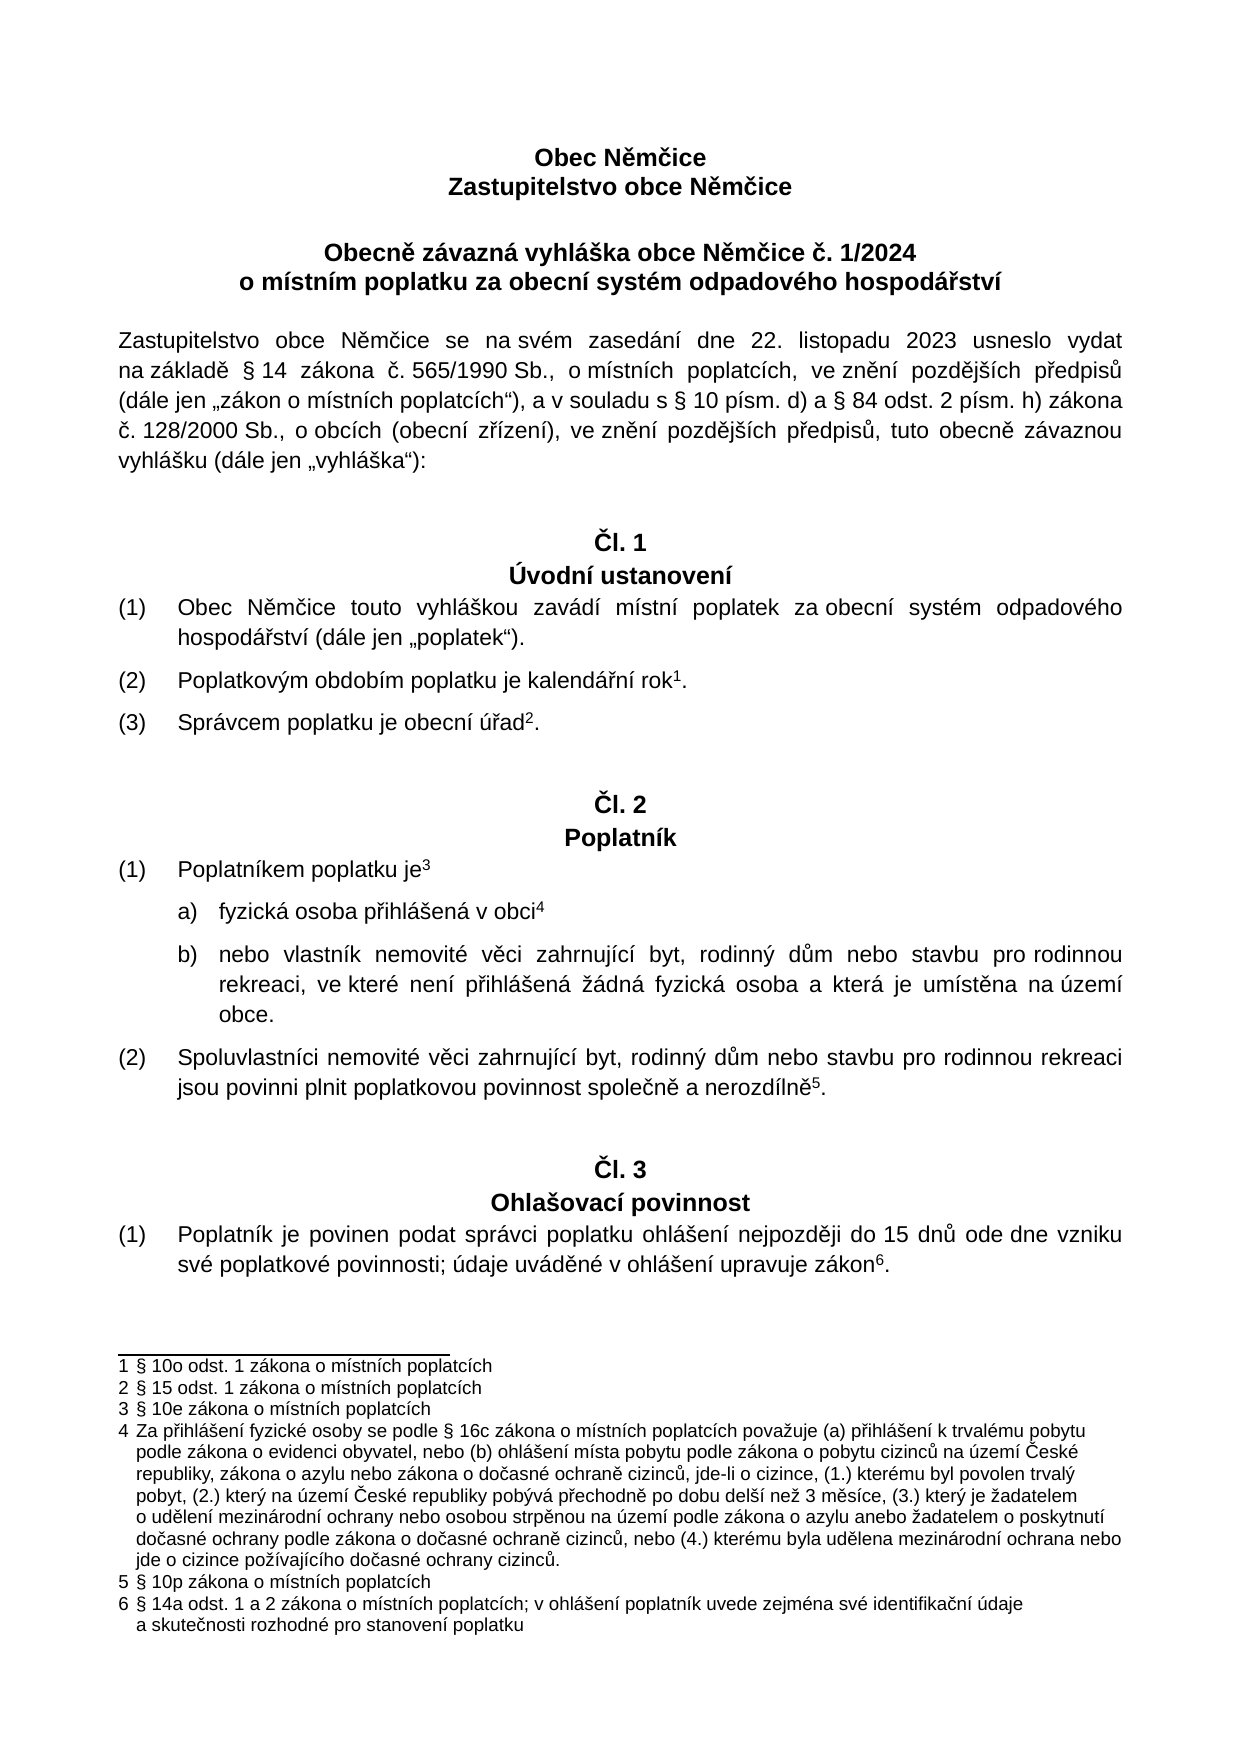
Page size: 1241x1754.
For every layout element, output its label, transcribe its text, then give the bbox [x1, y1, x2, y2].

subtitle Obecně závazná vyhláška obce Němčice č. 1/2024 o místním poplatku za obecní systém odpadového hospodářství [118, 238, 1122, 295]
text Zastupitelstvo obce Němčice se na svém zasedání dne 22. listopadu 2023 usneslo vydat na základě § 14 zákona č. 565/1990 Sb., o místních poplatcích, ve znění pozdějších předpisů (dále jen „zákon o místních poplatcích“), a v souladu s § 10 písm. d) a § 84 odst. 2 písm. h) zákona č. 128/2000 Sb., o obcích (obecní zřízení), ve znění pozdějších předpisů, tuto obecně závaznou vyhlášku (dále jen „vyhláška“): [118, 327, 1122, 474]
subtitle Čl. 2 Poplatník [118, 789, 1122, 851]
list § 15 odst. 1 zákona o místních poplatcích [118, 1377, 1122, 1398]
list Spoluvlastníci nemovité věci zahrnující byt, rodinný dům nebo stavbu pro rodinnou rekreaci jsou povinni plnit poplatkovou povinnost společně a nerozdílně. [118, 1044, 1122, 1101]
list § 10o odst. 1 zákona o místních poplatcích [118, 1355, 1122, 1377]
subtitle Čl. 3 Ohlašovací povinnost [118, 1154, 1122, 1216]
list Poplatníkem poplatku je [118, 856, 1122, 882]
list Poplatník je povinen podat správci poplatku ohlášení nejpozději do 15 dnů ode dne vzniku své poplatkové povinnosti; údaje uváděné v ohlášení upravuje zákon. [118, 1221, 1122, 1277]
list fyzická osoba přihlášená v obci [177, 898, 1122, 925]
list nebo vlastník nemovité věci zahrnující byt, rodinný dům nebo stavbu pro rodinnou rekreaci, ve které není přihlášená žádná fyzická osoba a která je umístěna na území obce. [177, 941, 1122, 1028]
list § 10p zákona o místních poplatcích [118, 1571, 1122, 1592]
list Správcem poplatku je obecní úřad. [118, 709, 1122, 736]
list Poplatkovým obdobím poplatku je kalendářní rok. [118, 667, 1122, 693]
list § 14a odst. 1 a 2 zákona o místních poplatcích; v ohlášení poplatník uvede zejména své identifikační údaje a skutečnosti rozhodné pro stanovení poplatku [118, 1592, 1122, 1635]
list Obec Němčice touto vyhláškou zavádí místní poplatek za obecní systém odpadového hospodářství (dále jen „poplatek“). [118, 594, 1122, 650]
subtitle Čl. 1 Úvodní ustanovení [118, 528, 1122, 589]
text Obec Němčice Zastupitelstvo obce Němčice [118, 143, 1122, 201]
list § 10e zákona o místních poplatcích [118, 1398, 1122, 1420]
list Za přihlášení fyzické osoby se podle § 16c zákona o místních poplatcích považuje (a) přihlášení k trvalému pobytu podle zákona o evidenci obyvatel, nebo (b) ohlášení místa pobytu podle zákona o pobytu cizinců na území České republiky, zákona o azylu nebo zákona o dočasné ochraně cizinců, jde-li o cizince, (1.) kterému byl povolen trvalý pobyt, (2.) který na území České republiky pobývá přechodně po dobu delší než 3 měsíce, (3.) který je žadatelem o udělení mezinárodní ochrany nebo osobou strpěnou na území podle zákona o azylu anebo žadatelem o poskytnutí dočasné ochrany podle zákona o dočasné ochraně cizinců, nebo (4.) kterému byla udělena mezinárodní ochrana nebo jde o cizince požívajícího dočasné ochrany cizinců. [118, 1420, 1122, 1571]
